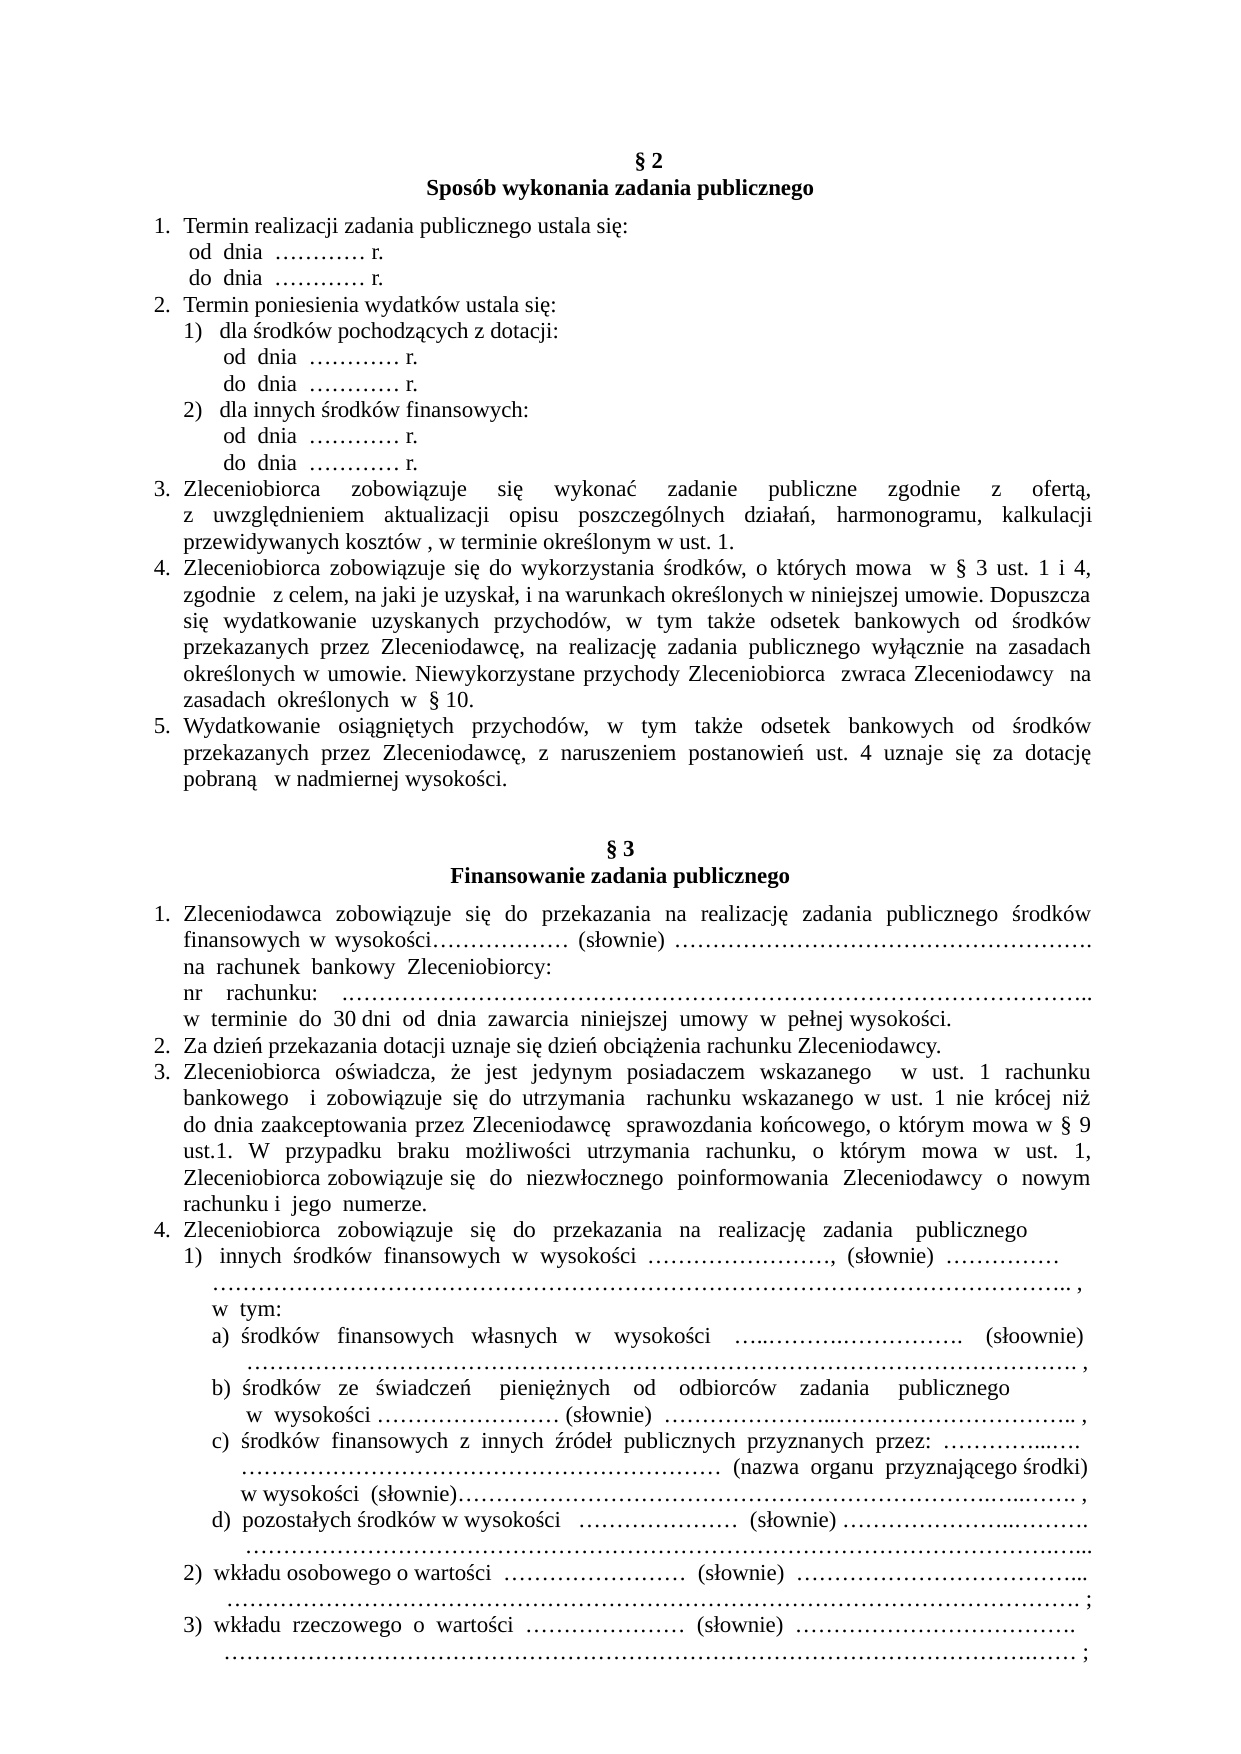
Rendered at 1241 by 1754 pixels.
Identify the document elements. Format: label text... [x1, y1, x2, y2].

list ……………………………………………………… (nazwa organu przyznającego środki) [153, 1453, 1093, 1480]
text § 3 [148, 836, 1093, 862]
list w wysokości …………………… (słownie) …………………..………………………….. , [153, 1401, 1093, 1427]
text Sposób wykonania zadania publicznego [148, 173, 1093, 200]
list Zleceniobiorca zobowiązuje się do wykorzystania środków, o których mowa w § 3 ust. 1 i 4, zgodnie z celem, na jaki je uzyskał, i na warunkach określonych w niniejszej umowie. Dopuszcza się wydatkowanie uzyskanych przychodów, w tym także odsetek bankowych od środków przekazanych przez Zleceniodawcę, na realizację zadania publicznego wyłącznie na zasadach określonych w umowie. Niewykorzystane przychody Zleceniobiorca zwraca Zleceniodawcy na zasadach określonych w § 10. [153, 554, 1093, 712]
list a) środków finansowych własnych w wysokości …..……….……………. (słoownie) [153, 1322, 1093, 1348]
list …………………………………………………………………………………………….…... 2) wkładu osobowego o wartości …………………… (słownie) ………………………………... [153, 1532, 1093, 1585]
list Zleceniobiorca oświadcza, że jest jedynym posiadaczem wskazanego w ust. 1 rachunku bankowego i zobowiązuje się do utrzymania rachunku wskazanego w ust. 1 nie krócej niż do dnia zaakceptowania przez Zleceniodawcę sprawozdania końcowego, o którym mowa w § 9 ust.1. W przypadku braku możliwości utrzymania rachunku, o którym mowa w ust. 1, Zleceniobiorca zobowiązuje się do niezwłocznego poinformowania Zleceniodawcy o nowym rachunku i jego numerze. [153, 1058, 1093, 1216]
list c) środków finansowych z innych źródeł publicznych przyznanych przez: …………...…. [153, 1427, 1093, 1453]
list od dnia ………… r. [153, 343, 1093, 370]
list Termin realizacji zadania publicznego ustala się: [153, 212, 1093, 238]
list 1) innych środków finansowych w wysokości ……………………, (słownie) …………… [153, 1243, 1093, 1269]
list nr rachunku: .…………………………………………………………………………………….. w terminie do 30 dni od dnia zawarcia niniejszej umowy w pełnej wysokości. [153, 979, 1093, 1032]
list Za dzień przekazania dotacji uznaje się dzień obciążenia rachunku Zleceniodawcy. [153, 1032, 1093, 1058]
list …………………………………………………………………………………………………. ; 3) wkładu rzeczowego o wartości ………………… (słownie) ………………………………. [153, 1585, 1093, 1638]
list Zleceniodawca zobowiązuje się do przekazania na realizację zadania publicznego środków finansowych w wysokości……………… (słownie) ………………………………………………. na rachunek bankowy Zleceniobiorcy: [153, 900, 1093, 979]
text § 2 [204, 147, 1093, 173]
list d) pozostałych środków w wysokości ………………… (słownie) …………………..………. [153, 1506, 1093, 1532]
list 2) dla innych środków finansowych: [153, 396, 1093, 422]
list do dnia ………… r. [153, 449, 1093, 475]
list od dnia ………… r. [153, 238, 1093, 264]
list do dnia ………… r. [153, 264, 1093, 291]
list ………………………………………………………………………………………………. , [153, 1348, 1093, 1374]
list od dnia ………… r. [153, 422, 1093, 449]
list 1) dla środków pochodzących z dotacji: [153, 317, 1093, 343]
list ………………………………………………………………………………………………….. , [153, 1269, 1093, 1295]
list Zleceniobiorca zobowiązuje się wykonać zadanie publiczne zgodnie z ofertą, z uwzględnieniem aktualizacji opisu poszczególnych działań, harmonogramu, kalkulacji przewidywanych kosztów , w terminie określonym w ust. 1. [153, 475, 1093, 554]
text Finansowanie zadania publicznego [148, 862, 1093, 888]
list do dnia ………… r. [153, 370, 1093, 396]
list w wysokości (słownie)…………………………………………………………….…..……. , [153, 1480, 1093, 1506]
list Termin poniesienia wydatków ustala się: [153, 291, 1093, 317]
list …………………………………………………………………………………………….…… ; [153, 1638, 1093, 1664]
list w tym: [153, 1295, 1093, 1322]
list Wydatkowanie osiągniętych przychodów, w tym także odsetek bankowych od środków przekazanych przez Zleceniodawcę, z naruszeniem postanowień ust. 4 uznaje się za dotację pobraną w nadmiernej wysokości. [153, 712, 1093, 791]
list Zleceniobiorca zobowiązuje się do przekazania na realizację zadania publicznego [153, 1216, 1093, 1243]
list b) środków ze świadczeń pieniężnych od odbiorców zadania publicznego [153, 1374, 1093, 1401]
